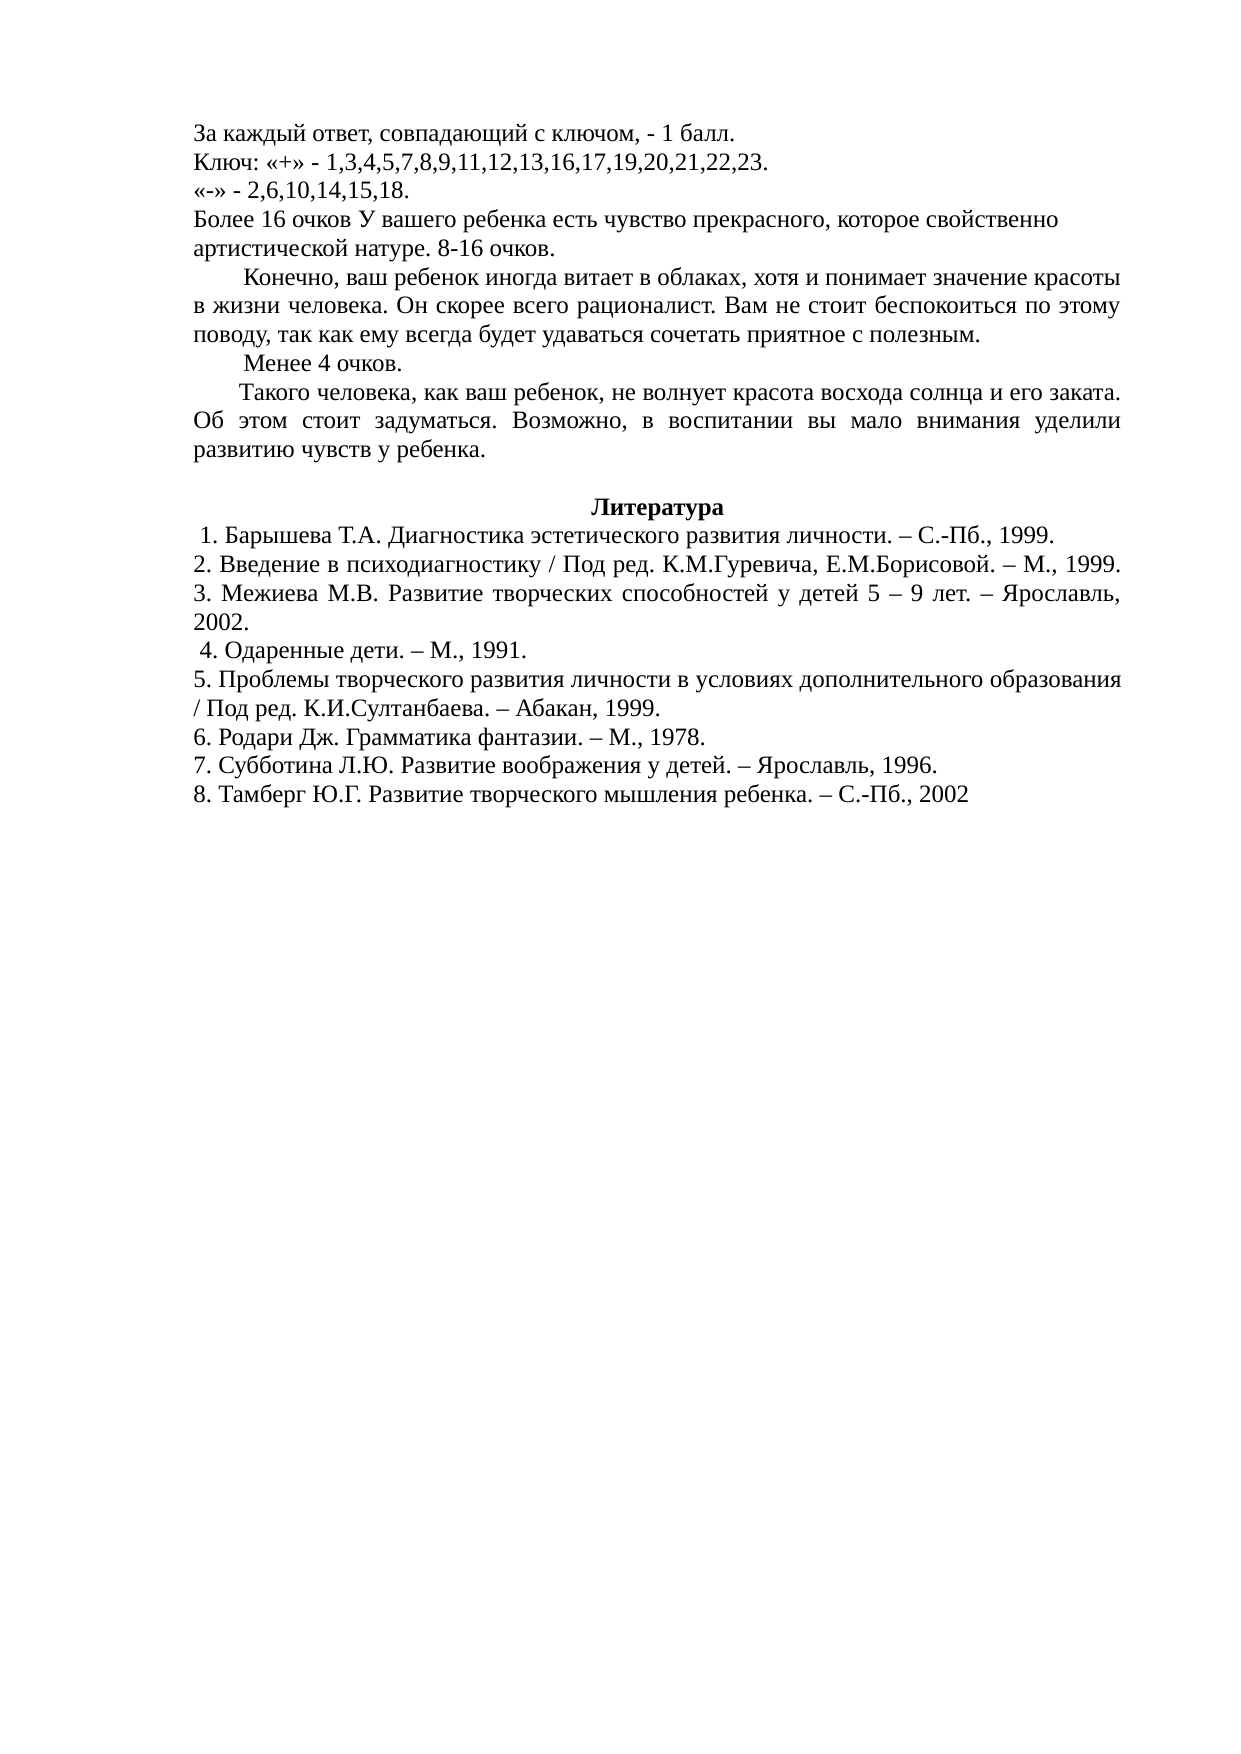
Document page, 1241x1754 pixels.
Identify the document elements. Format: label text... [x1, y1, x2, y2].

list 4. Одаренные дети. – М., 1991. [156, 636, 1122, 664]
list Менее 4 очков. [156, 348, 1122, 377]
list Литература [156, 492, 1122, 521]
list 5. Проблемы творческого развития личности в условиях дополнительного образования / Под ред. К.И.Султанбаева. – Абакан, 1999. [156, 664, 1122, 722]
list 1. Барышева Т.А. Диагностика эстетического развития личности. – С.-Пб., 1999. [156, 521, 1122, 549]
list За каждый ответ, совпадающий с ключом, - 1 балл. [156, 118, 1122, 147]
list Такого человека, как ваш ребенок, не волнует красота восхода солнца и его заката. Об этом стоит задуматься. Возможно, в воспитании вы мало внимания уделили развитию чувств у ребенка. [156, 377, 1122, 463]
list «-» - 2,6,10,14,15,18. [156, 176, 1122, 204]
list Конечно, ваш ребенок иногда витает в облаках, хотя и понимает значение красоты в жизни человека. Он скорее всего рационалист. Вам не стоит беспокоиться по этому поводу, так как ему всегда будет удаваться сочетать приятное с полезным. [156, 262, 1122, 348]
list 6. Родари Дж. Грамматика фантазии. – М., 1978. [156, 722, 1122, 751]
list 7. Субботина Л.Ю. Развитие воображения у детей. – Ярославль, 1996. [156, 751, 1122, 779]
list 8. Тамберг Ю.Г. Развитие творческого мышления ребенка. – С.-Пб., 2002 [156, 779, 1122, 808]
list 2. Введение в психодиагностику / Под ред. К.М.Гуревича, Е.М.Борисовой. – М., 1999. 3. Межиева М.В. Развитие творческих способностей у детей 5 – 9 лет. – Ярославль, 2002. [156, 549, 1122, 636]
list Более 16 очков У вашего ребенка есть чувство прекрасного, которое свойственно артистической натуре. 8-16 очков. [156, 204, 1122, 262]
list Ключ: «+» - 1,3,4,5,7,8,9,11,12,13,16,17,19,20,21,22,23. [156, 147, 1122, 176]
